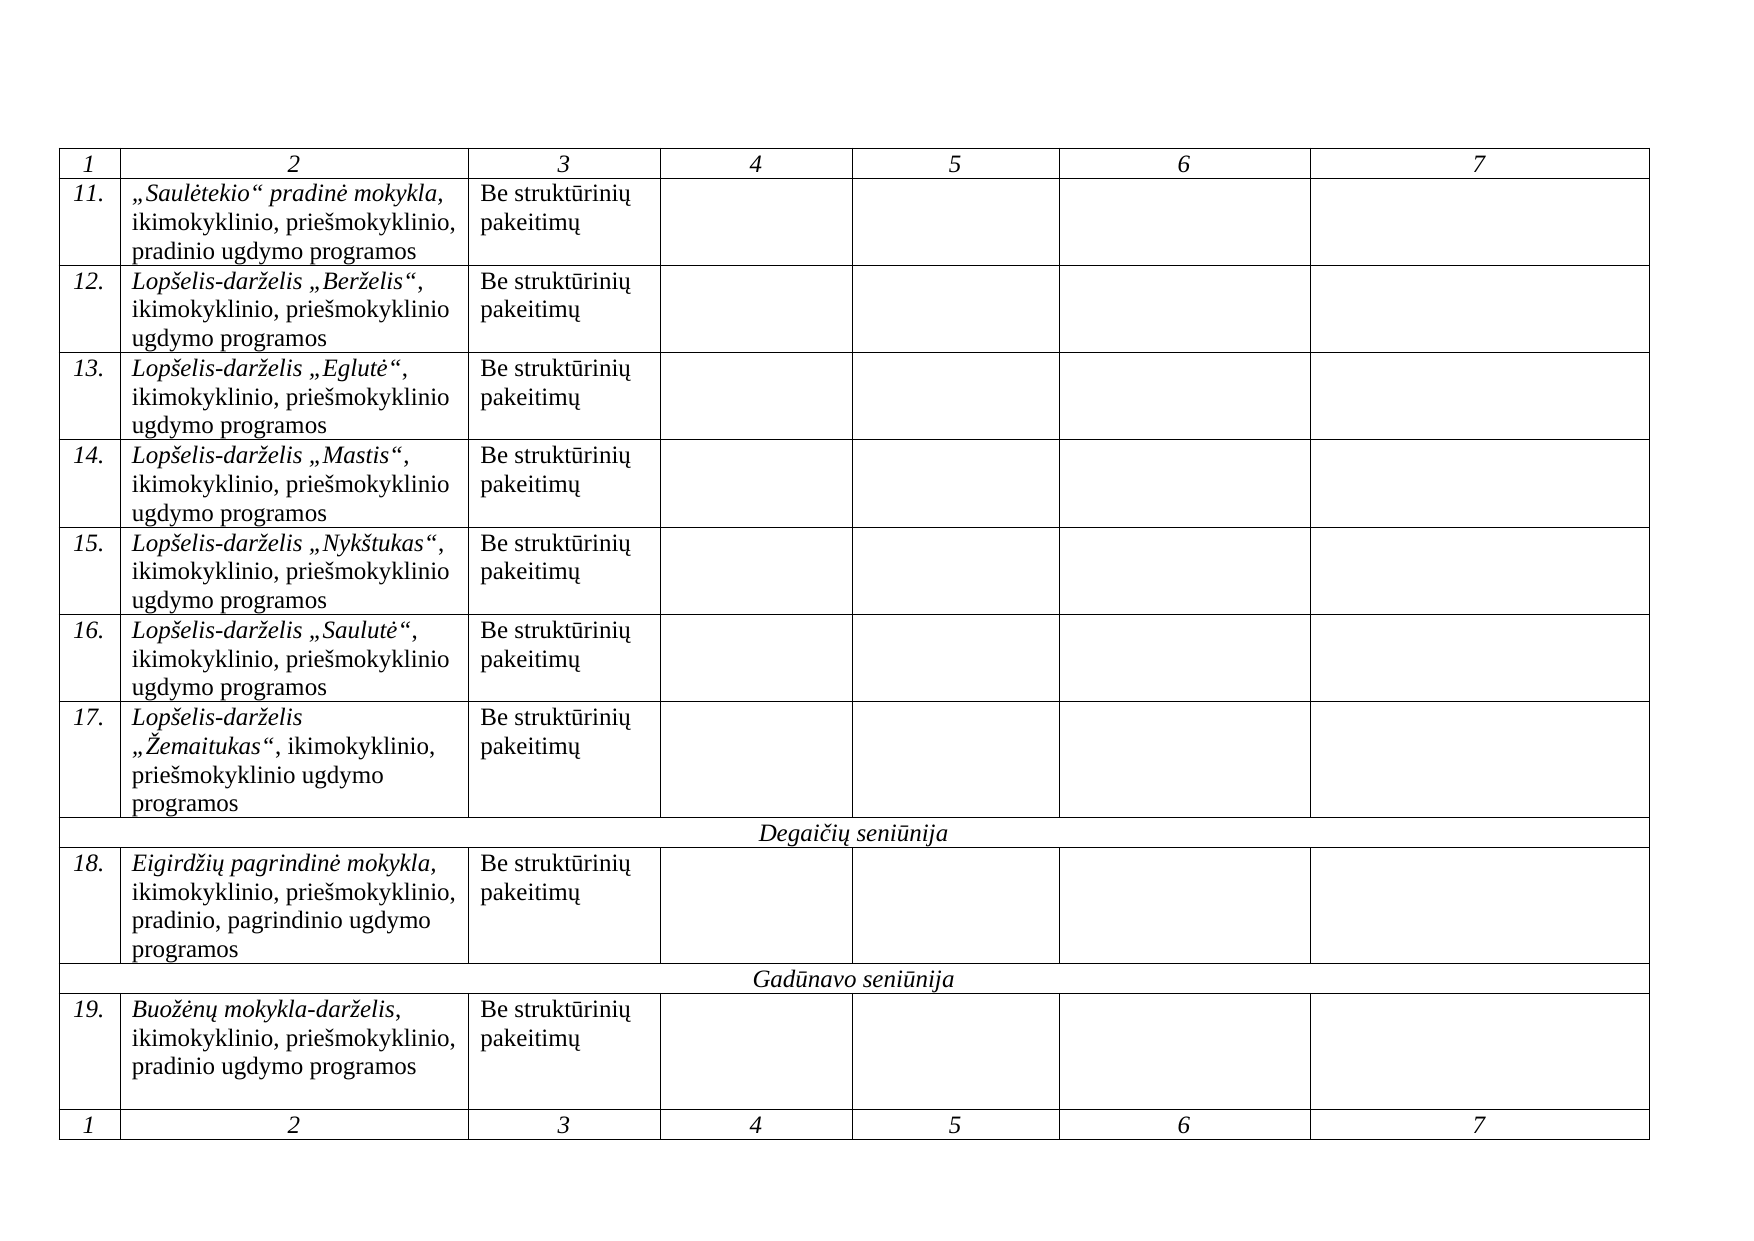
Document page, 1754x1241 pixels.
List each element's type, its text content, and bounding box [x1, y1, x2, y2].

table_cell [1311, 440, 1649, 527]
table_cell 14. [60, 440, 120, 527]
table_cell 12. [60, 266, 120, 352]
table_cell [1060, 179, 1310, 265]
table_cell 5 [853, 1110, 1059, 1139]
table_cell 15. [60, 528, 120, 614]
table_cell Lopšelis-darželis „Mastis“, ikimokyklinio, priešmokyklinio ugdymo programos [121, 440, 468, 527]
table_cell 13. [60, 353, 120, 439]
table_cell 7 [1311, 1110, 1649, 1139]
table_cell 3 [469, 1110, 660, 1139]
table_cell 1 [60, 149, 120, 177]
table_cell Lopšelis-darželis „Nykštukas“, ikimokyklinio, priešmokyklinio ugdymo programos [121, 528, 468, 614]
table_cell Lopšelis-darželis „Berželis“, ikimokyklinio, priešmokyklinio ugdymo programos [121, 266, 468, 352]
table_cell Gadūnavo seniūnija [60, 964, 1649, 993]
table_cell [1311, 702, 1649, 817]
table_cell 19. [60, 994, 120, 1109]
table_cell 2 [121, 149, 468, 177]
table_cell [661, 179, 852, 265]
table_cell Be struktūrinių pakeitimų [469, 848, 660, 963]
table_cell Be struktūrinių pakeitimų [469, 702, 660, 817]
table_cell Be struktūrinių pakeitimų [469, 528, 660, 614]
table_cell 6 [1060, 149, 1310, 177]
table_cell 7 [1311, 149, 1649, 177]
table_cell [1311, 528, 1649, 614]
table_cell [661, 848, 852, 963]
table_cell 16. [60, 615, 120, 701]
table_cell 2 [121, 1110, 468, 1139]
table_cell [1060, 266, 1310, 352]
table_cell [661, 440, 852, 527]
table_cell [1060, 528, 1310, 614]
table_cell [853, 353, 1059, 439]
table_cell [1311, 848, 1649, 963]
table_cell [853, 615, 1059, 701]
table_cell [1311, 994, 1649, 1109]
table_cell [661, 994, 852, 1109]
table_cell [1060, 848, 1310, 963]
table_cell [1060, 615, 1310, 701]
table_cell 6 [1060, 1110, 1310, 1139]
table_cell [853, 702, 1059, 817]
table_cell 17. [60, 702, 120, 817]
table_cell [853, 528, 1059, 614]
table_cell [661, 528, 852, 614]
table_cell [1060, 994, 1310, 1109]
table_cell [1311, 615, 1649, 701]
table_cell Lopšelis-darželis „Eglutė“, ikimokyklinio, priešmokyklinio ugdymo programos [121, 353, 468, 439]
table_cell [1311, 266, 1649, 352]
table_cell Lopšelis-darželis „Žemaitukas“, ikimokyklinio, priešmokyklinio ugdymo programos [121, 702, 468, 817]
table_cell 4 [661, 149, 852, 177]
table_cell [1060, 702, 1310, 817]
table_cell [661, 615, 852, 701]
table_cell [853, 440, 1059, 527]
table_cell [1311, 179, 1649, 265]
table_cell 5 [853, 149, 1059, 177]
table_cell [661, 702, 852, 817]
table_cell [661, 266, 852, 352]
table_cell Be struktūrinių pakeitimų [469, 615, 660, 701]
table_cell Be struktūrinių pakeitimų [469, 179, 660, 265]
table_cell 11. [60, 179, 120, 265]
table_cell [853, 848, 1059, 963]
table_cell 18. [60, 848, 120, 963]
table_cell Be struktūrinių pakeitimų [469, 994, 660, 1109]
table_cell [1060, 353, 1310, 439]
table_cell 3 [469, 149, 660, 177]
table_cell [853, 179, 1059, 265]
table_cell Buožėnų mokykla-darželis, ikimokyklinio, priešmokyklinio, pradinio ugdymo programos [121, 994, 468, 1109]
table_cell 1 [60, 1110, 120, 1139]
table_cell Be struktūrinių pakeitimų [469, 440, 660, 527]
table_cell 4 [661, 1110, 852, 1139]
table_cell Lopšelis-darželis „Saulutė“, ikimokyklinio, priešmokyklinio ugdymo programos [121, 615, 468, 701]
table_cell Be struktūrinių pakeitimų [469, 266, 660, 352]
table_cell „Saulėtekio“ pradinė mokykla, ikimokyklinio, priešmokyklinio, pradinio ugdymo programos [121, 179, 468, 265]
table_cell [1060, 440, 1310, 527]
table_cell Be struktūrinių pakeitimų [469, 353, 660, 439]
table_cell [1311, 353, 1649, 439]
table_cell Eigirdžių pagrindinė mokykla, ikimokyklinio, priešmokyklinio, pradinio, pagrindinio ugdymo programos [121, 848, 468, 963]
table_cell [853, 266, 1059, 352]
table_cell [853, 994, 1059, 1109]
table_cell Degaičių seniūnija [60, 818, 1649, 847]
table_cell [661, 353, 852, 439]
